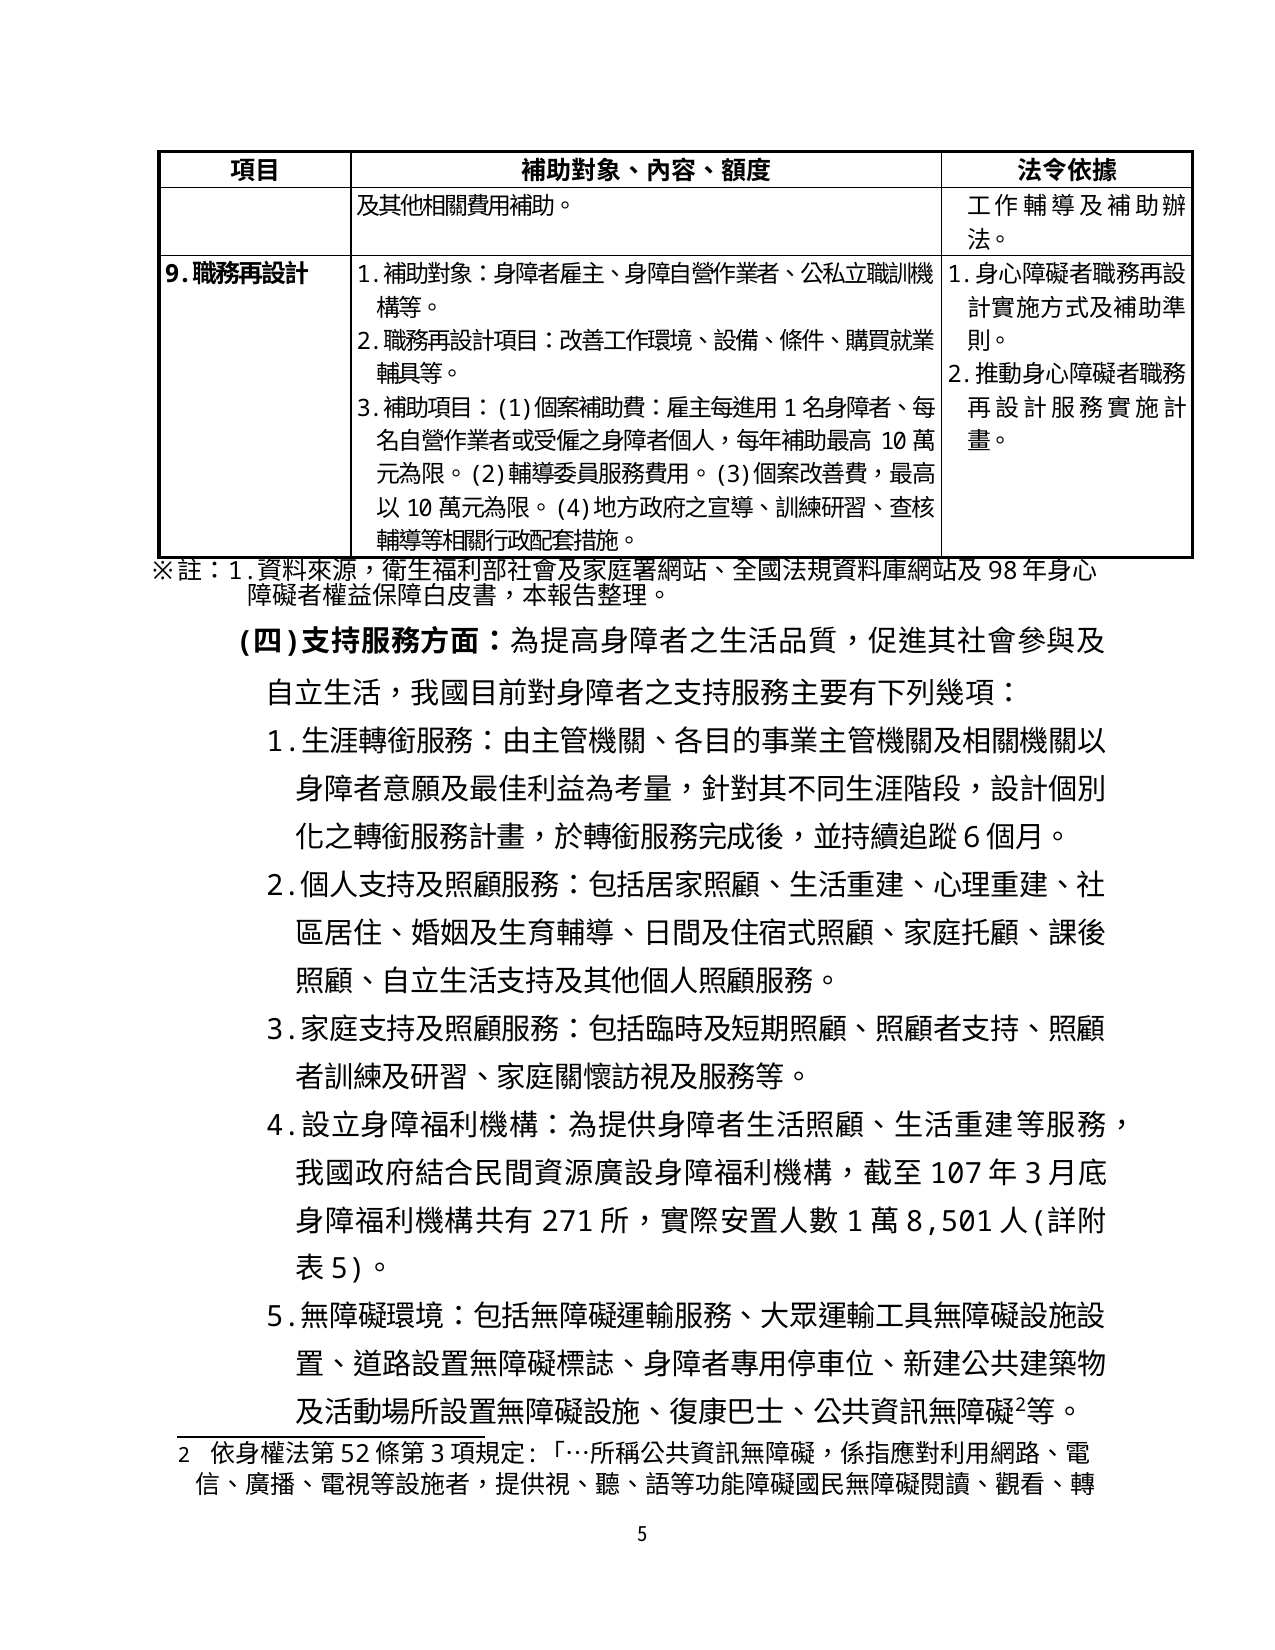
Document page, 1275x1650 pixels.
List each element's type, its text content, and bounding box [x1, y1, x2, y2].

text 依身權法第52條第3項規定:「…所稱公共資訊無障礙，係指應對利用網路、電信、廣播、電視等設施者，提供視、聽、語等功能障礙國民無障礙閱讀、觀看、轉 [177, 1437, 1107, 1500]
table_cell 1.補助對象：身障者雇主、身障自營作業者、公私立職訓機構等。 2.職務再設計項目：改善工作環境、設備、條件、購買就業輔具等。 3.補助項目：(1)個案補助費：雇主每進用1名身障者、每名自營作業者或受僱之身障者個人，每年補助最高10萬元為限。(2)輔導委員服務費用。(3)個案改善費，最高以10萬元為限。(4)地方政府之宣導、訓練研習、查核輔導等相關行政配套措施。 [352, 256, 941, 556]
table_cell 及其他相關費用補助。 [352, 188, 941, 255]
text ※註：1.資料來源，衛生福利部社會及家庭署網站、全國法規資料庫網站及98年身心障礙者權益保障白皮書，本報告整理。 [148, 559, 1107, 609]
table_header 項目 [161, 153, 350, 186]
table_cell 工作輔導及補助辦法。 [942, 188, 1191, 255]
table_cell 9.職務再設計 [161, 256, 350, 556]
text 2.個人支持及照顧服務：包括居家照顧、生活重建、心理重建、社區居住、婚姻及生育輔導、日間及住宿式照顧、家庭托顧、課後照顧、自立生活支持及其他個人照顧服務。 [266, 857, 1107, 1001]
text (四)支持服務方面：為提高身障者之生活品質，促進其社會參與及自立生活，我國目前對身障者之支持服務主要有下列幾項： [236, 609, 1107, 713]
table_cell [161, 188, 350, 255]
table_cell 1.身心障礙者職務再設計實施方式及補助準則。 2.推動身心障礙者職務再設計服務實施計畫。 [942, 256, 1191, 556]
text 5.無障礙環境：包括無障礙運輸服務、大眾運輸工具無障礙設施設置、道路設置無障礙標誌、身障者專用停車位、新建公共建築物及活動場所設置無障礙設施、復康巴士、公共資訊無障礙等。 [266, 1288, 1107, 1432]
text 4.設立身障福利機構：為提供身障者生活照顧、生活重建等服務，我國政府結合民間資源廣設身障福利機構，截至107年3月底身障福利機構共有271所，實際安置人數1萬8,501人(詳附表5)。 [266, 1097, 1107, 1288]
table_header 補助對象、內容、額度 [352, 153, 941, 186]
text 1.生涯轉銜服務：由主管機關、各目的事業主管機關及相關機關以身障者意願及最佳利益為考量，針對其不同生涯階段，設計個別化之轉銜服務計畫，於轉銜服務完成後，並持續追蹤6個月。 [266, 713, 1107, 857]
text 3.家庭支持及照顧服務：包括臨時及短期照顧、照顧者支持、照顧者訓練及研習、家庭關懷訪視及服務等。 [266, 1001, 1107, 1097]
table_header 法令依據 [942, 153, 1191, 186]
